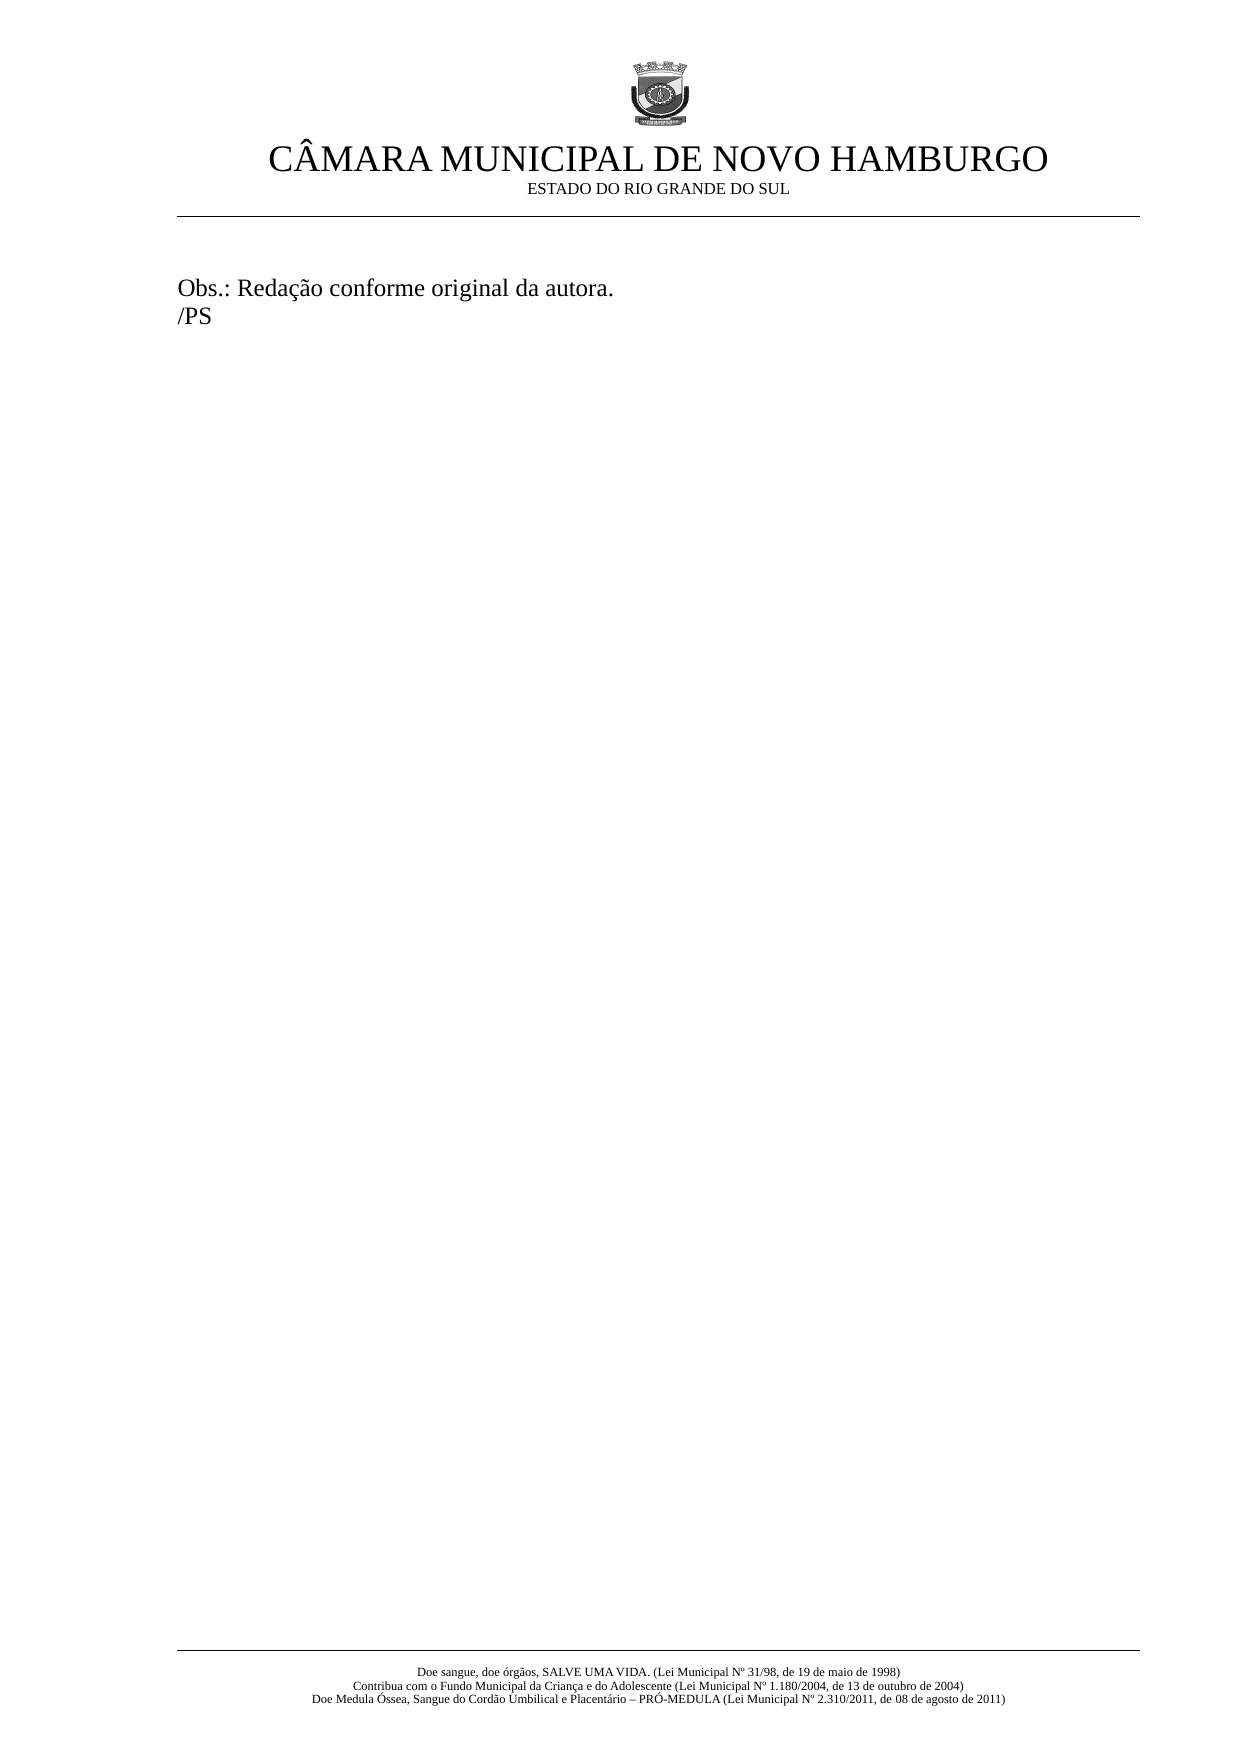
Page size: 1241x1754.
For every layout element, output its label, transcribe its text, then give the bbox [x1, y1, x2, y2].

text Obs.: Redação conforme original da autora. [177, 274, 1140, 302]
text /PS [177, 302, 1140, 330]
